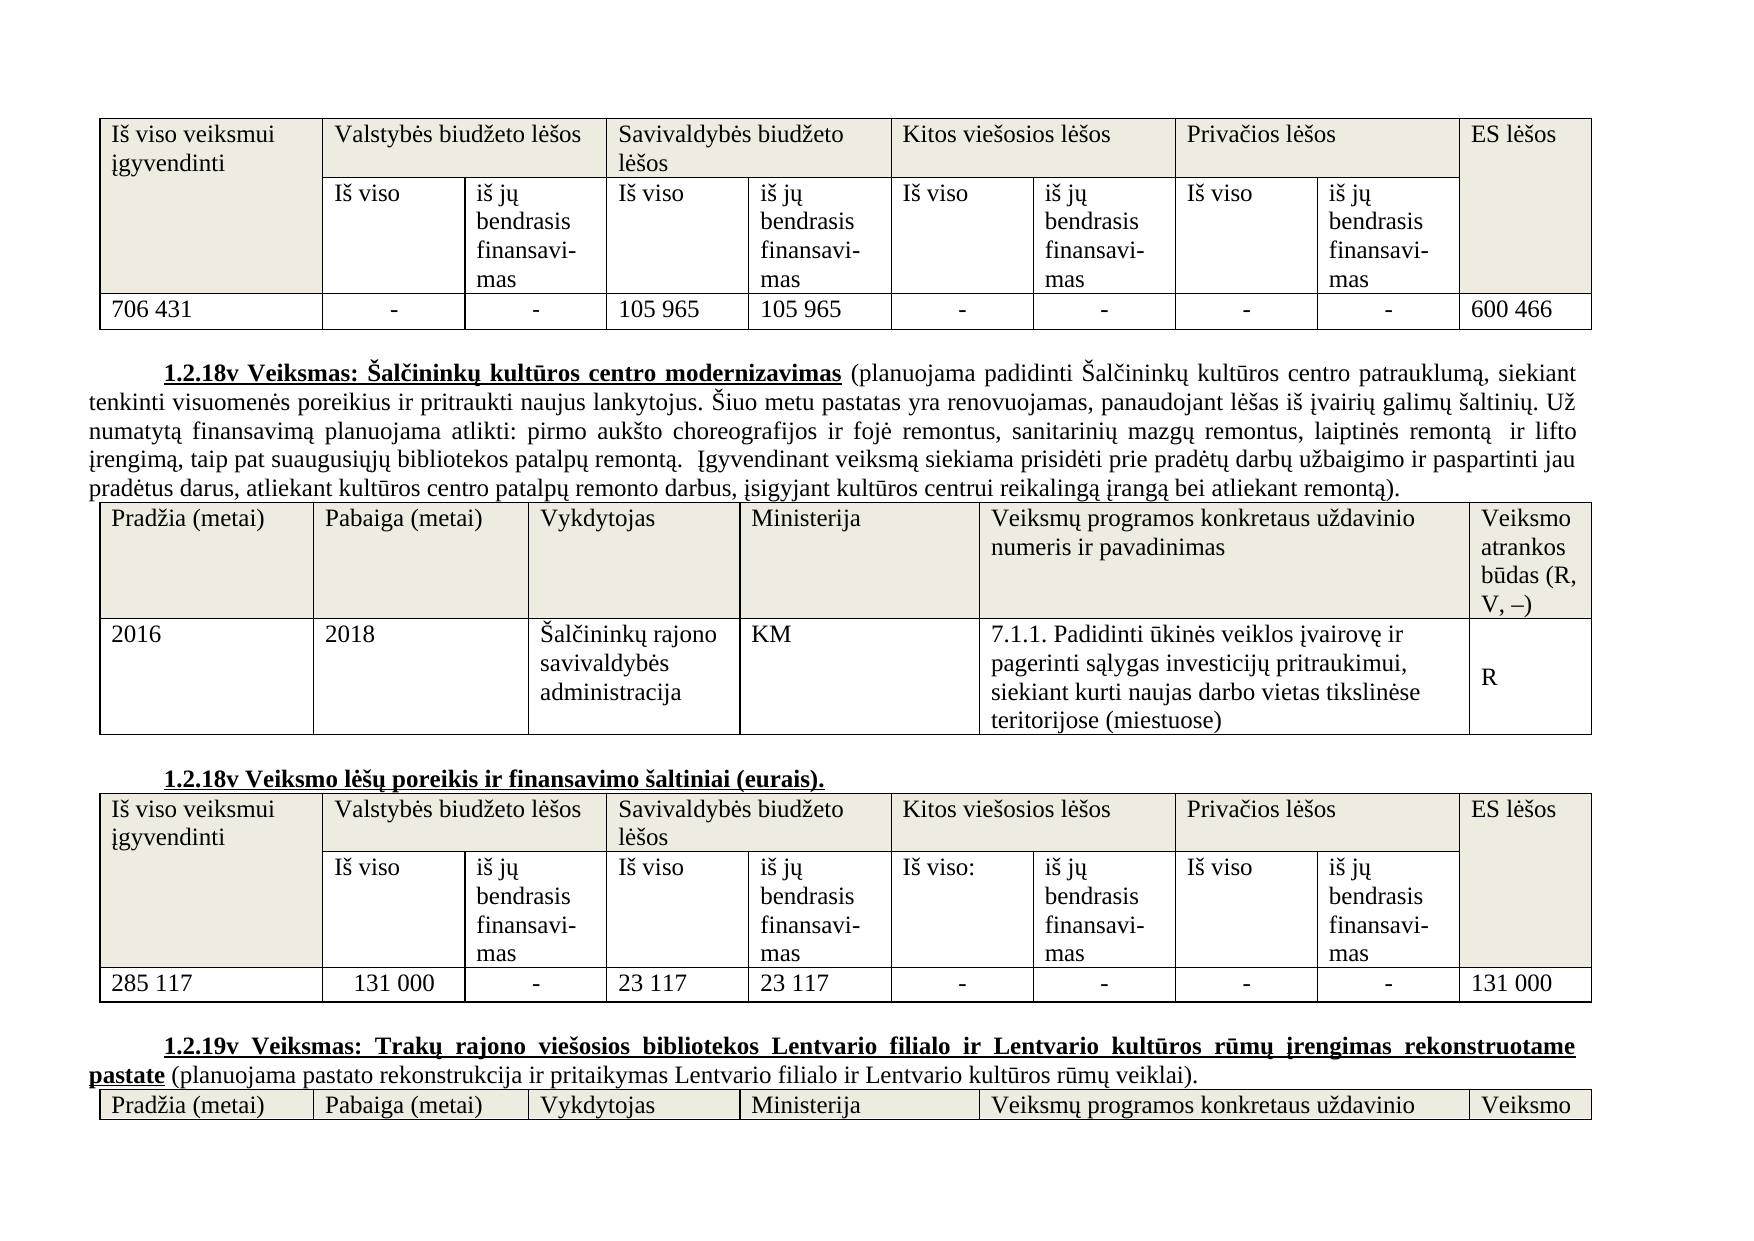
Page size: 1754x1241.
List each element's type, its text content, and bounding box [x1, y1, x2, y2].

table_cell - [892, 294, 1033, 328]
table_cell 7.1.1. Padidinti ūkinės veiklos įvairovę ir pagerinti sąlygas investicijų pritraukimui, siekiant kurti naujas darbo vietas tikslinėse teritorijose (miestuose) [980, 619, 1469, 734]
table_cell iš jų bendrasis finansavi- mas [1034, 178, 1175, 293]
table_cell Iš viso: [892, 852, 1033, 967]
table_header Vykdytojas [529, 503, 739, 618]
table_header Vykdytojas [529, 1090, 739, 1118]
table_cell - [1034, 968, 1175, 1001]
table_cell - [1318, 294, 1459, 328]
table_cell 131 000 [323, 968, 464, 1001]
table_cell - [466, 294, 606, 328]
table_header Veiksmo atrankos būdas (R, V, –) [1470, 503, 1591, 618]
table_header Privačios lėšos [1176, 794, 1459, 851]
text 1.2.18v Veiksmo lėšų poreikis ir finansavimo šaltiniai (eurais). [89, 764, 1577, 793]
table_cell 105 965 [607, 294, 748, 328]
text 1.2.19v Veiksmas: Trakų rajono viešosios bibliotekos Lentvario filialo ir Lentvario kultūros rūmų įrengimas rekonstruotame pastate (planuojama pastato rekonstrukcija ir pritaikymas Lentvario filialo ir Lentvario kultūros rūmų veiklai). [89, 1031, 1577, 1089]
table_header Savivaldybės biudžeto lėšos [607, 119, 891, 177]
table_cell iš jų bendrasis finansavi- mas [466, 178, 606, 293]
table_cell - [892, 968, 1033, 1001]
table_header Valstybės biudžeto lėšos [323, 119, 606, 177]
table_cell - [323, 294, 464, 328]
table_cell iš jų bendrasis finansavi- mas [1034, 852, 1175, 967]
table_header Pabaiga (metai) [314, 503, 528, 618]
table_header Ministerija [741, 503, 979, 618]
table_header Iš viso veiksmui įgyvendinti [101, 794, 322, 967]
table_cell 105 965 [749, 294, 891, 328]
table_header Ministerija [741, 1090, 979, 1118]
table_header ES lėšos [1460, 119, 1591, 293]
table_cell - [1176, 294, 1317, 328]
table_cell 2016 [101, 619, 313, 734]
table_header Veiksmo [1470, 1090, 1591, 1118]
table_cell iš jų bendrasis finansavi- mas [749, 852, 891, 967]
text 1.2.18v Veiksmas: Šalčininkų kultūros centro modernizavimas (planuojama padidinti Šalčininkų kultūros centro patrauklumą, siekiant tenkinti visuomenės poreikius ir pritraukti naujus lankytojus. Šiuo metu pastatas yra renovuojamas, panaudojant lėšas iš įvairių galimų šaltinių. Už numatytą finansavimą planuojama atlikti: pirmo aukšto choreografijos ir fojė remontus, sanitarinių mazgų remontus, laiptinės remontą ir lifto įrengimą, taip pat suaugusiųjų bibliotekos patalpų remontą. Įgyvendinant veiksmą siekiama prisidėti prie pradėtų darbų užbaigimo ir paspartinti jau pradėtus darus, atliekant kultūros centro patalpų remonto darbus, įsigyjant kultūros centrui reikalingą įrangą bei atliekant remontą). [89, 358, 1577, 502]
table_header Iš viso veiksmui įgyvendinti [101, 119, 322, 293]
table_cell - [1034, 294, 1175, 328]
table_cell 23 117 [749, 968, 891, 1001]
table_cell iš jų bendrasis finansavi- mas [749, 178, 891, 293]
table_cell iš jų bendrasis finansavi- mas [1318, 852, 1459, 967]
table_cell Iš viso [607, 852, 748, 967]
table_cell 600 466 [1460, 294, 1591, 328]
table_header Pabaiga (metai) [314, 1090, 528, 1118]
table_header Kitos viešosios lėšos [892, 794, 1175, 851]
table_header Kitos viešosios lėšos [892, 119, 1175, 177]
table_header Savivaldybės biudžeto lėšos [607, 794, 891, 851]
table_cell 706 431 [101, 294, 322, 328]
table_cell Šalčininkų rajono savivaldybės administracija [529, 619, 739, 734]
table_header ES lėšos [1460, 794, 1591, 967]
table_cell Iš viso [607, 178, 748, 293]
table_cell - [466, 968, 606, 1001]
table_cell Iš viso [892, 178, 1033, 293]
table_cell 131 000 [1460, 968, 1591, 1001]
table_header Veiksmų programos konkretaus uždavinio numeris ir pavadinimas [980, 503, 1469, 618]
table_header Valstybės biudžeto lėšos [323, 794, 606, 851]
table_cell iš jų bendrasis finansavi- mas [466, 852, 606, 967]
table_cell 285 117 [101, 968, 322, 1001]
table_header Veiksmų programos konkretaus uždavinio [980, 1090, 1469, 1118]
table_cell - [1318, 968, 1459, 1001]
table_cell Iš viso [323, 852, 464, 967]
table_cell Iš viso [323, 178, 464, 293]
table_cell Iš viso [1176, 852, 1317, 967]
table_cell iš jų bendrasis finansavi- mas [1318, 178, 1459, 293]
table_header Privačios lėšos [1176, 119, 1459, 177]
table_cell R [1470, 619, 1591, 734]
table_cell KM [741, 619, 979, 734]
table_cell 2018 [314, 619, 528, 734]
table_cell - [1176, 968, 1317, 1001]
table_cell 23 117 [607, 968, 748, 1001]
table_header Pradžia (metai) [101, 503, 313, 618]
table_header Pradžia (metai) [101, 1090, 313, 1118]
table_cell Iš viso [1176, 178, 1317, 293]
